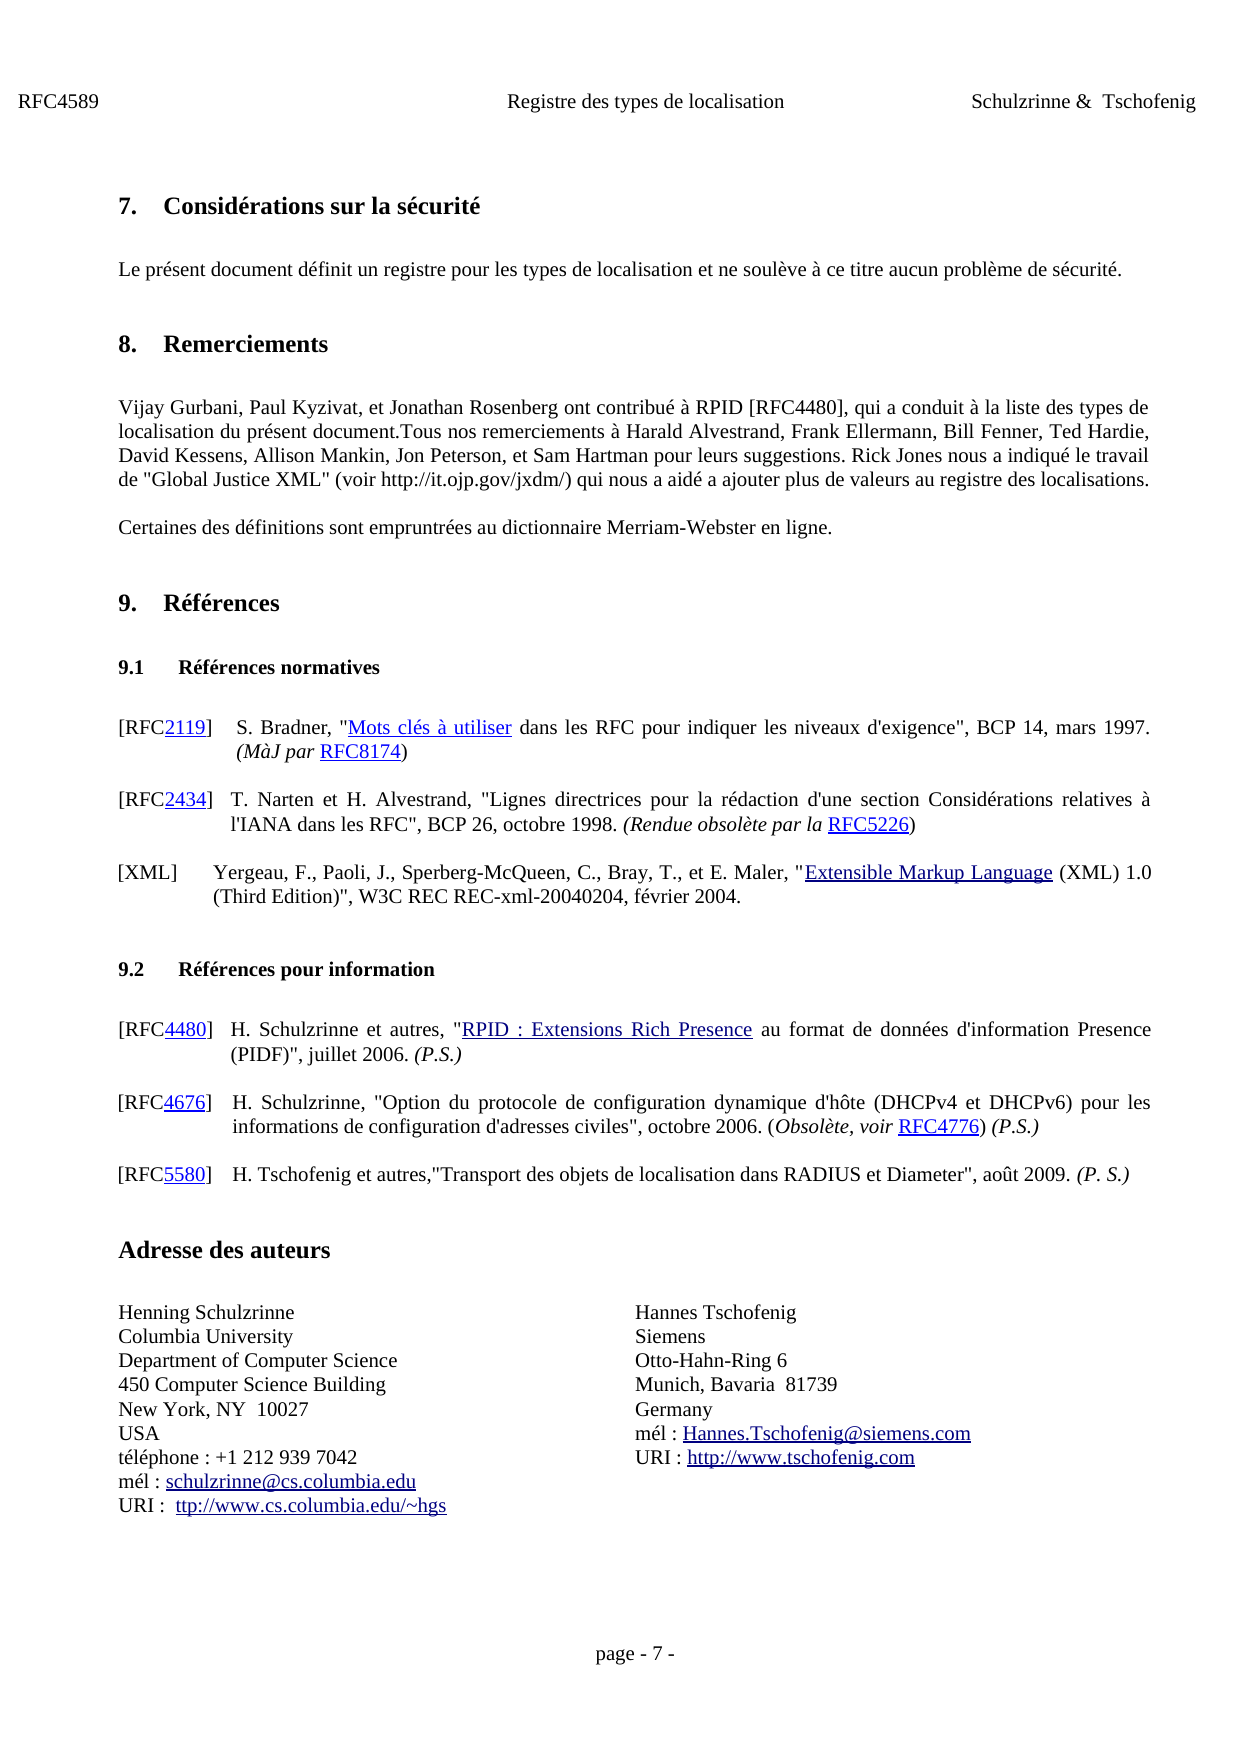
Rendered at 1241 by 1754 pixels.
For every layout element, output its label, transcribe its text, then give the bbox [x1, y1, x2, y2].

table_cell Siemens [635, 1324, 1152, 1348]
text [RFC4480] H. Schulzrinne et autres, "RPID : Extensions Rich Presence au format de données d'information Presence (PIDF)", juillet 2006. (P.S.) [118, 1017, 1152, 1066]
table_header Henning Schulzrinne [118, 1300, 635, 1324]
subtitle 8. Remerciements [118, 329, 1152, 358]
subtitle 9.1 Références normatives [118, 654, 1152, 679]
text Le présent document définit un registre pour les types de localisation et ne soulève à ce titre aucun problème de sécurité. [118, 256, 1152, 281]
table_cell URI : http://www.tschofenig.com [635, 1445, 1152, 1469]
table_cell New York, NY 10027 [118, 1396, 635, 1421]
table_cell Otto-Hahn-Ring 6 [635, 1348, 1152, 1372]
table_cell [635, 1469, 1152, 1493]
text [RFC5580] H. Tschofenig et autres,"Transport des objets de localisation dans RADIUS et Diameter", août 2009. (P. S.) [117, 1162, 1152, 1186]
text [RFC2119] S. Bradner, "Mots clés à utiliser dans les RFC pour indiquer les niveaux d'exigence", BCP 14, mars 1997. (MàJ par RFC8174) [118, 715, 1152, 763]
text [XML] Yergeau, F., Paoli, J., Sperberg-McQueen, C., Bray, T., et E. Maler, "Extensible Markup Language (XML) 1.0 (Third Edition)", W3C REC REC-xml-20040204, février 2004. [117, 859, 1152, 908]
table_cell 450 Computer Science Building [118, 1373, 635, 1396]
table_cell Munich, Bavaria 81739 [635, 1373, 1152, 1396]
text Certaines des définitions sont empruntrées au dictionnaire Merriam-Webster en ligne. [118, 515, 1152, 539]
table_cell mél : Hannes.Tschofenig@siemens.com [635, 1421, 1152, 1444]
subtitle 7. Considérations sur la sécurité [118, 191, 1152, 220]
subtitle Adresse des auteurs [118, 1235, 1152, 1264]
table_cell Department of Computer Science [118, 1348, 635, 1372]
subtitle 9. Références [118, 588, 1152, 617]
text [RFC4676] H. Schulzrinne, "Option du protocole de configuration dynamique d'hôte (DHCPv4 et DHCPv6) pour les informations de configuration d'adresses civiles", octobre 2006. (Obsolète, voir RFC4776) (P.S.) [117, 1089, 1152, 1138]
table_cell Germany [635, 1396, 1152, 1421]
table_cell Columbia University [118, 1324, 635, 1348]
table_cell mél : schulzrinne@cs.columbia.edu [118, 1469, 635, 1493]
table_header Hannes Tschofenig [635, 1300, 1152, 1324]
text Vijay Gurbani, Paul Kyzivat, et Jonathan Rosenberg ont contribué à RPID [RFC4480], qui a conduit à la liste des types de localisation du présent document.Tous nos remerciements à Harald Alvestrand, Frank Ellermann, Bill Fenner, Ted Hardie, David Kessens, Allison Mankin, Jon Peterson, et Sam Hartman pour leurs suggestions. Rick Jones nous a indiqué le travail de "Global Justice XML" (voir http://it.ojp.gov/jxdm/) qui nous a aidé a ajouter plus de valeurs au registre des localisations. [118, 395, 1152, 491]
table_cell USA [118, 1421, 635, 1444]
table_cell téléphone : +1 212 939 7042 [118, 1445, 635, 1469]
table_cell URI : ttp://www.cs.columbia.edu/~hgs [118, 1493, 635, 1517]
subtitle 9.2 Références pour information [118, 957, 1152, 981]
table_cell [635, 1493, 1152, 1517]
text [RFC2434] T. Narten et H. Alvestrand, "Lignes directrices pour la rédaction d'une section Considérations relatives à l'IANA dans les RFC", BCP 26, octobre 1998. (Rendue obsolète par la RFC5226) [118, 787, 1152, 836]
